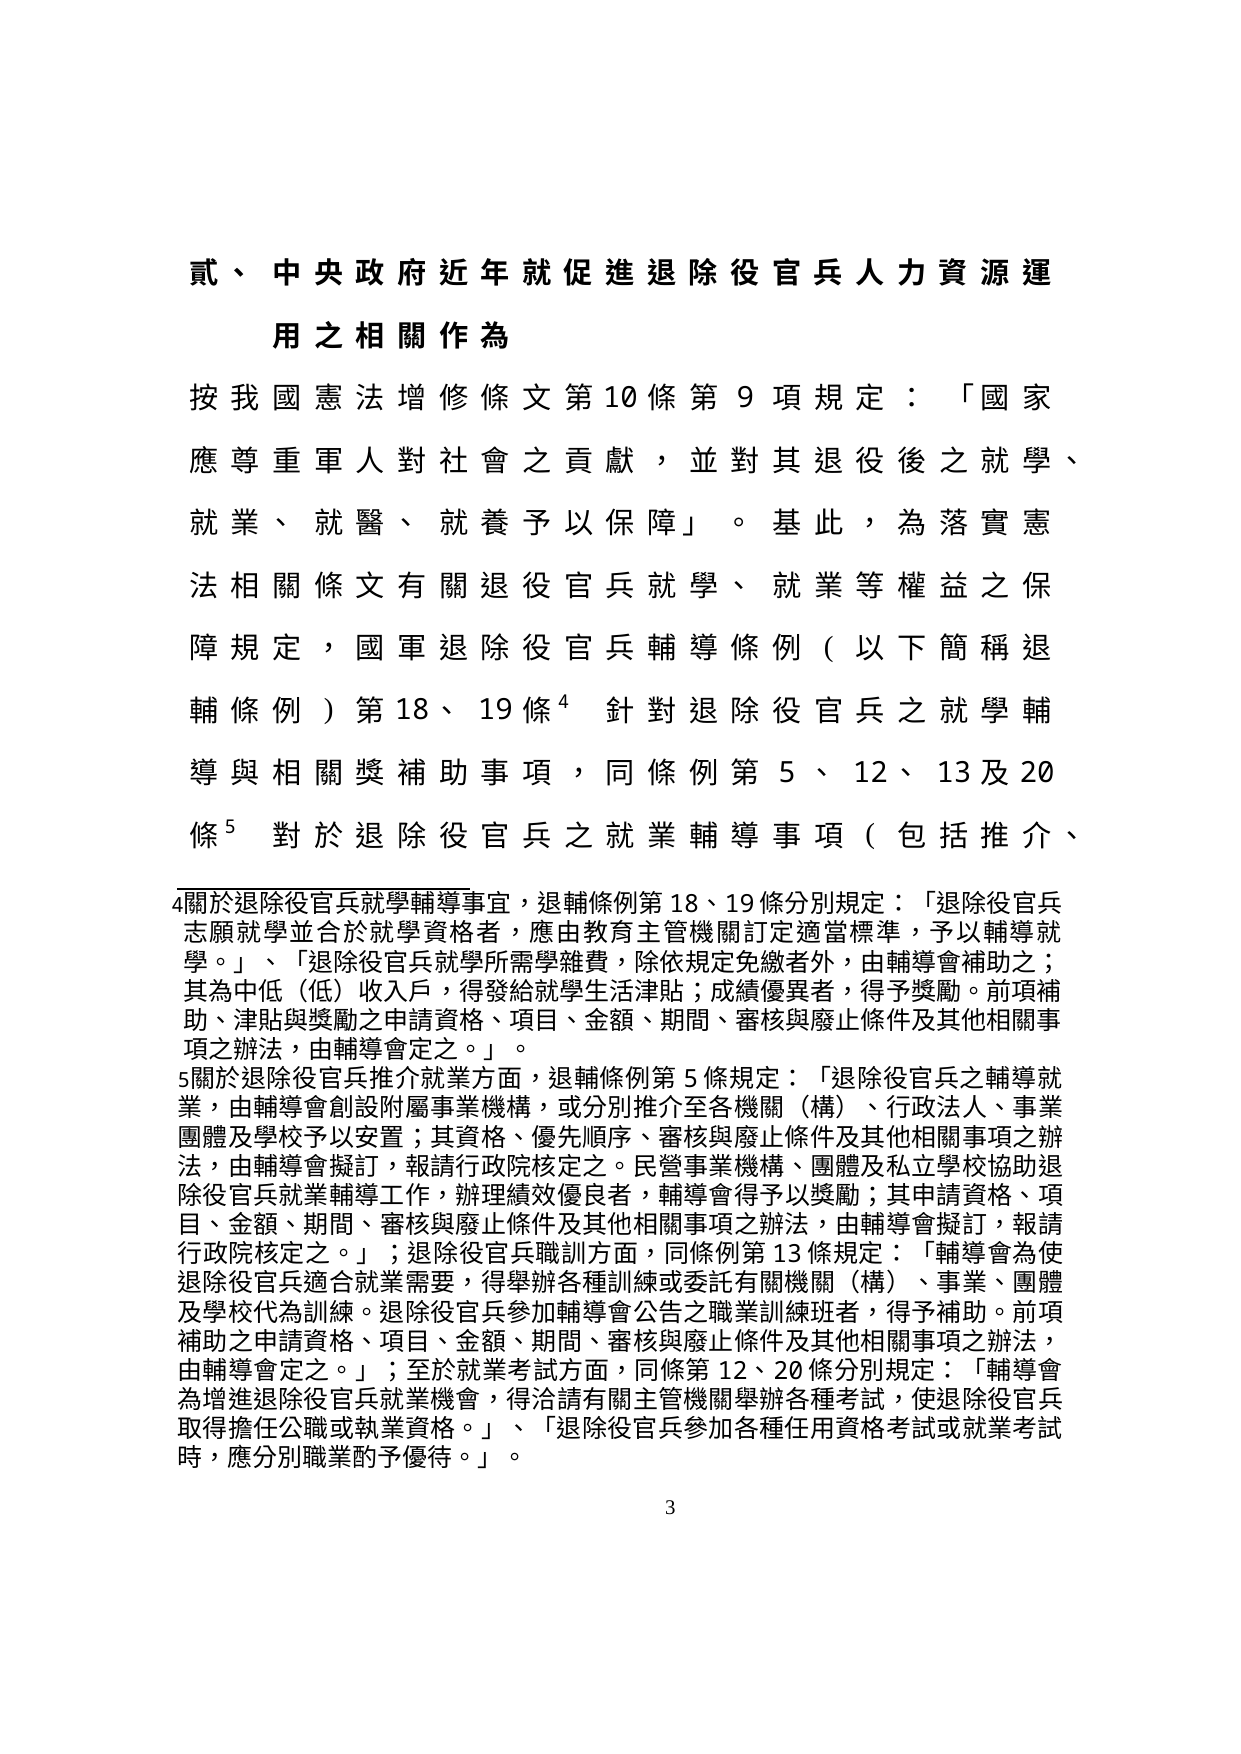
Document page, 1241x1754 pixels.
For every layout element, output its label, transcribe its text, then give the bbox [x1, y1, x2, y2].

text 按我國憲法增修條文第10條第9項規定：「國家應尊重軍人對社會之貢獻，並對其退役後之就學、就業、就醫、就養予以保障」。基此，為落實憲法相關條文有關退役官兵就學、就業等權益之保障規定，國軍退除役官兵輔導條例(以下簡稱退輔條例)第18、19條針對退除役官兵之就學輔導與相關獎補助事項，同條例第5、12、13及20條對於退除役官兵之就業輔導事項(包括推介、職訓與就業考試等協助事項)，均各有明文規範。 [183, 354, 1058, 854]
text 關於退除役官兵就學輔導事宜，退輔條例第18、19條分別規定：「退除役官兵志願就學並合於就學資格者，應由教育主管機關訂定適當標準，予以輔導就學。」、「退除役官兵就學所需學雜費，除依規定免繳者外，由輔導會補助之；其為中低（低）收入戶，得發給就學生活津貼；成績優異者，得予獎勵。前項補助、津貼與獎勵之申請資格、項目、金額、期間、審核與廢止條件及其他相關事項之辦法，由輔導會定之。」。 [171, 889, 1063, 1064]
text 關於退除役官兵推介就業方面，退輔條例第5條規定：「退除役官兵之輔導就業，由輔導會創設附屬事業機構，或分別推介至各機關（構）、行政法人、事業、團體及學校予以安置；其資格、優先順序、審核與廢止條件及其他相關事項之辦法，由輔導會擬訂，報請行政院核定之。民營事業機構、團體及私立學校協助退除役官兵就業輔導工作，辦理績效優良者，輔導會得予以獎勵；其申請資格、項目、金額、期間、審核與廢止條件及其他相關事項之辦法，由輔導會擬訂，報請行政院核定之。」；退除役官兵職訓方面，同條例第13條規定：「輔導會為使退除役官兵適合就業需要，得舉辦各種訓練或委託有關機關（構）、事業、團體及學校代為訓練。退除役官兵參加輔導會公告之職業訓練班者，得予補助。前項補助之申請資格、項目、金額、期間、審核與廢止條件及其他相關事項之辦法，由輔導會定之。」；至於就業考試方面，同條第12、20條分別規定：「輔導會為增進退除役官兵就業機會，得洽請有關主管機關舉辦各種考試，使退除役官兵取得擔任公職或執業資格。」、「退除役官兵參加各種任用資格考試或就業考試時，應分別職業酌予優待。」。 [177, 1064, 1063, 1473]
text 貳、中央政府近年就促進退除役官兵人力資源運用之相關作為 [183, 229, 1058, 354]
